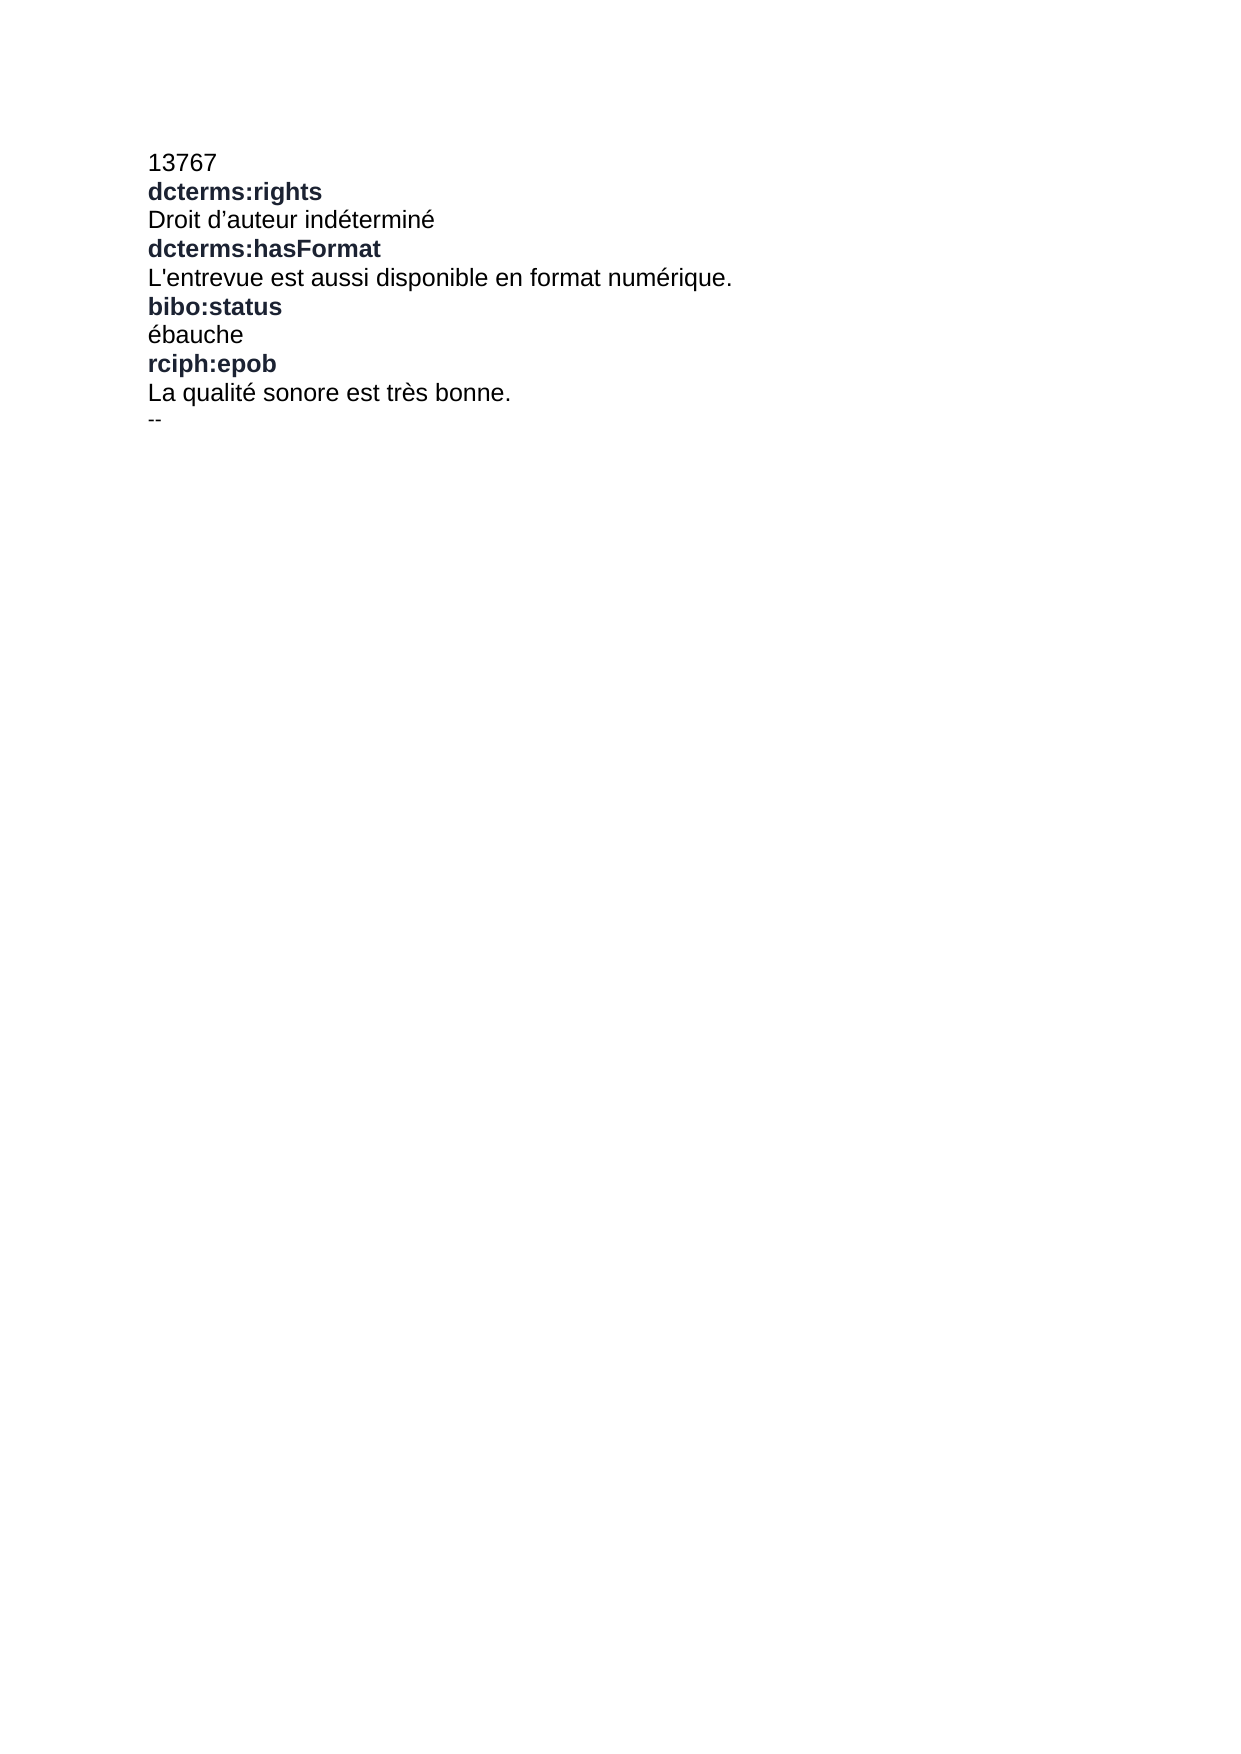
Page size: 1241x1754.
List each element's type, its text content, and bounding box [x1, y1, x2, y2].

text rciph:epob [148, 349, 1092, 378]
text -- [148, 406, 1092, 430]
text bibo:status [148, 291, 1092, 320]
text ébauche [148, 320, 1092, 349]
text dcterms:hasFormat [148, 234, 1092, 263]
text Droit d’auteur indéterminé [148, 205, 1092, 234]
text 13767 [148, 148, 1092, 176]
text La qualité sonore est très bonne. [148, 378, 1092, 406]
text dcterms:rights [148, 176, 1092, 205]
text L'entrevue est aussi disponible en format numérique. [148, 263, 1092, 291]
